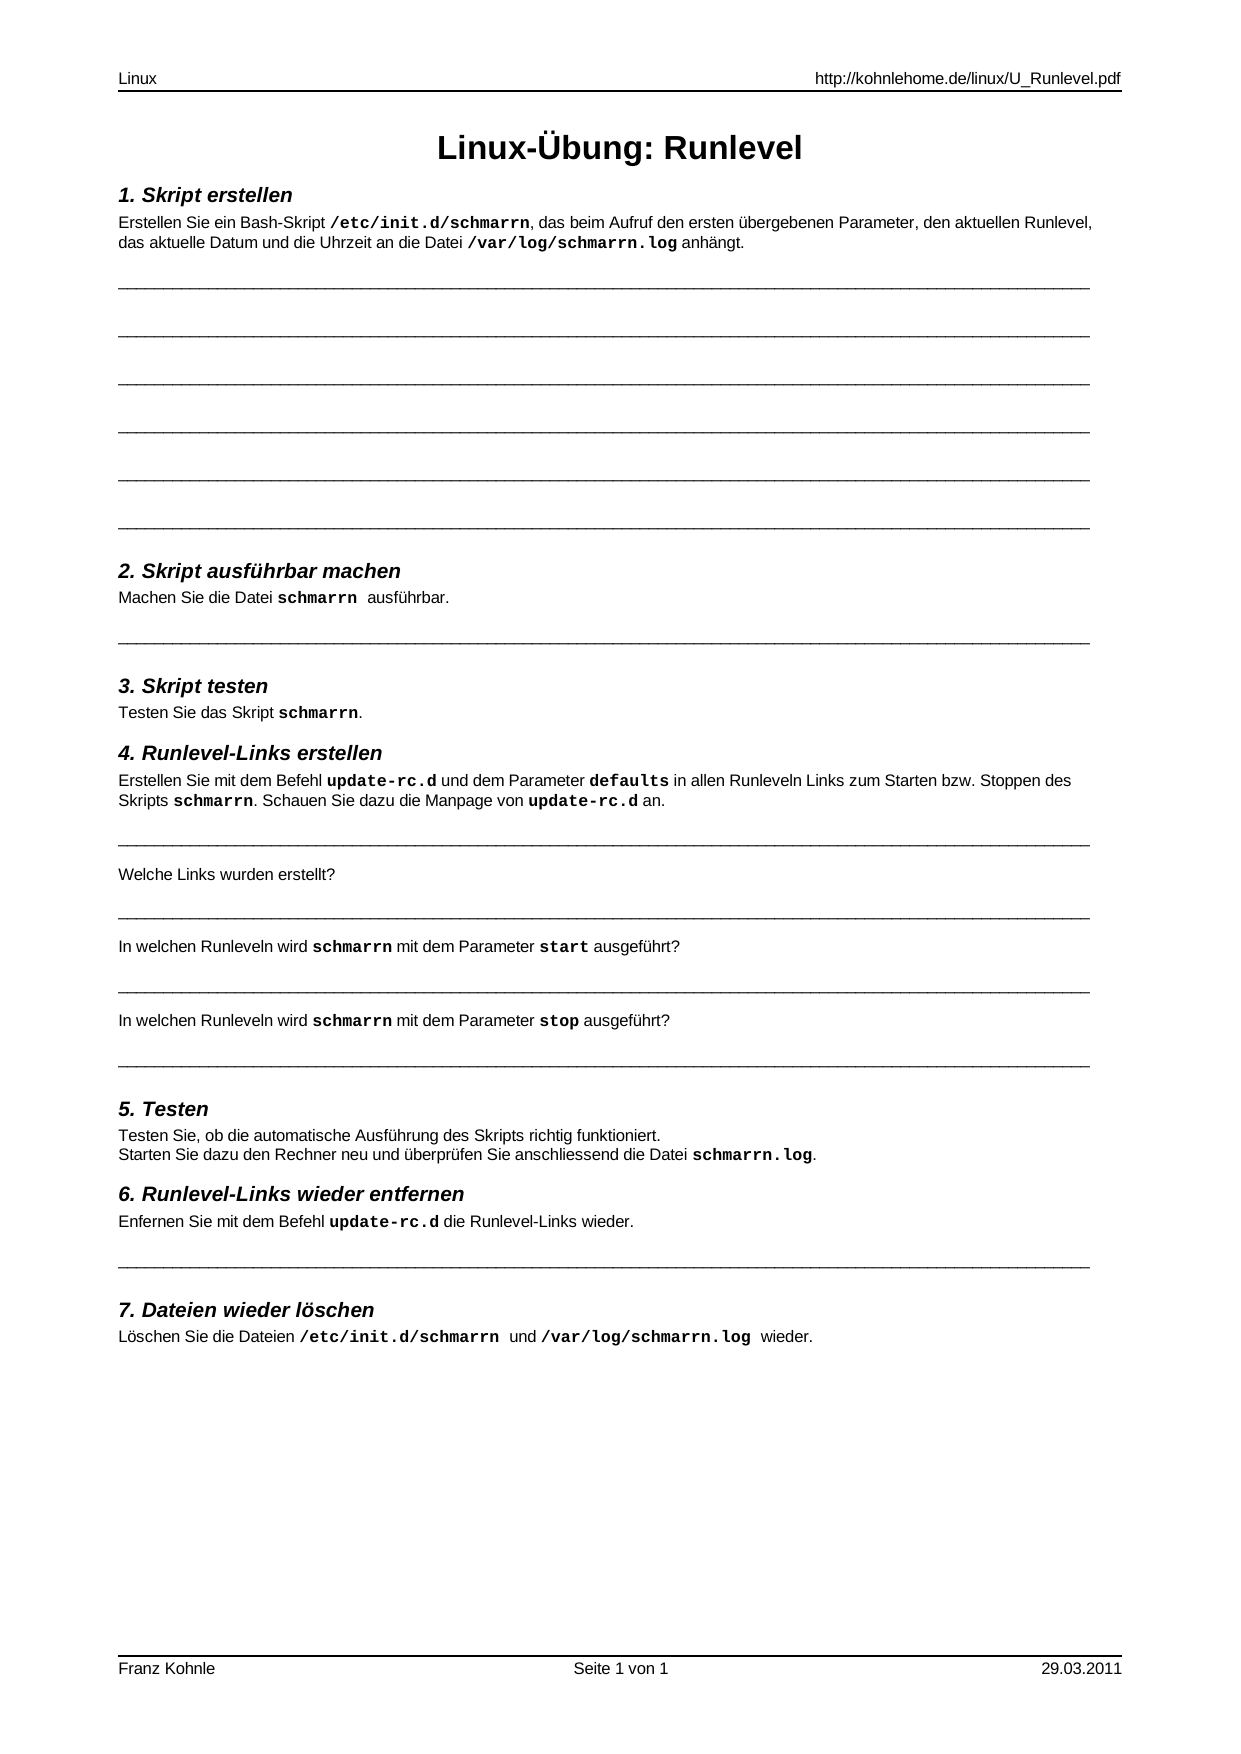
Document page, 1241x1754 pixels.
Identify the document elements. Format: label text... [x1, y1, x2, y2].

subtitle 4. Runlevel-Links erstellen [118, 742, 1122, 765]
list Testen Sie das Skript schmarrn. [118, 704, 1122, 724]
text ____________________________________________________________________________________________________________ [118, 271, 1122, 289]
subtitle 6. Runlevel-Links wieder entfernen [118, 1183, 1122, 1206]
text Enfernen Sie mit dem Befehl update-rc.d die Runlevel-Links wieder. [118, 1212, 1122, 1232]
subtitle 5. Testen [118, 1097, 1122, 1121]
list ____________________________________________________________________________________________________________ [118, 1049, 1122, 1068]
text Erstellen Sie ein Bash-Skript /etc/init.d/schmarrn, das beim Aufruf den ersten übergebenen Parameter, den aktuellen Runlevel, das aktuelle Datum und die Uhrzeit an die Datei /var/log/schmarrn.log anhängt. [118, 213, 1122, 253]
text Löschen Sie die Dateien /etc/init.d/schmarrn und /var/log/schmarrn.log wieder. [118, 1328, 1122, 1348]
list Machen Sie die Datei schmarrn ausführbar. [118, 589, 1122, 609]
text ____________________________________________________________________________________________________________ [118, 367, 1122, 386]
list ____________________________________________________________________________________________________________ [118, 901, 1122, 920]
list ____________________________________________________________________________________________________________ [118, 1250, 1122, 1269]
list In welchen Runleveln wird schmarrn mit dem Parameter start ausgeführt? [118, 937, 1122, 957]
text ____________________________________________________________________________________________________________ [118, 415, 1122, 434]
subtitle 3. Skript testen [118, 674, 1122, 698]
text ____________________________________________________________________________________________________________ [118, 463, 1122, 482]
list In welchen Runleveln wird schmarrn mit dem Parameter stop ausgeführt? [118, 1011, 1122, 1031]
text Testen Sie, ob die automatische Ausführung des Skripts richtig funktioniert. Starten Sie dazu den Rechner neu und überprüfen Sie anschliessend die Datei schmarrn.log. [118, 1127, 1122, 1165]
text ____________________________________________________________________________________________________________ [118, 319, 1122, 338]
subtitle 1. Skript erstellen [118, 184, 1122, 207]
list ____________________________________________________________________________________________________________ [118, 975, 1122, 994]
list ____________________________________________________________________________________________________________ [118, 829, 1122, 847]
list Welche Links wurden erstellt? [118, 865, 1122, 883]
text ____________________________________________________________________________________________________________ [118, 511, 1122, 530]
subtitle 2. Skript ausführbar machen [118, 559, 1122, 583]
subtitle 7. Dateien wieder löschen [118, 1298, 1122, 1322]
title Linux-Übung: Runlevel [118, 129, 1122, 166]
text ____________________________________________________________________________________________________________ [118, 626, 1122, 645]
list Erstellen Sie mit dem Befehl update-rc.d und dem Parameter defaults in allen Runleveln Links zum Starten bzw. Stoppen des Skripts schmarrn. Schauen Sie dazu die Manpage von update-rc.d an. [118, 771, 1122, 811]
